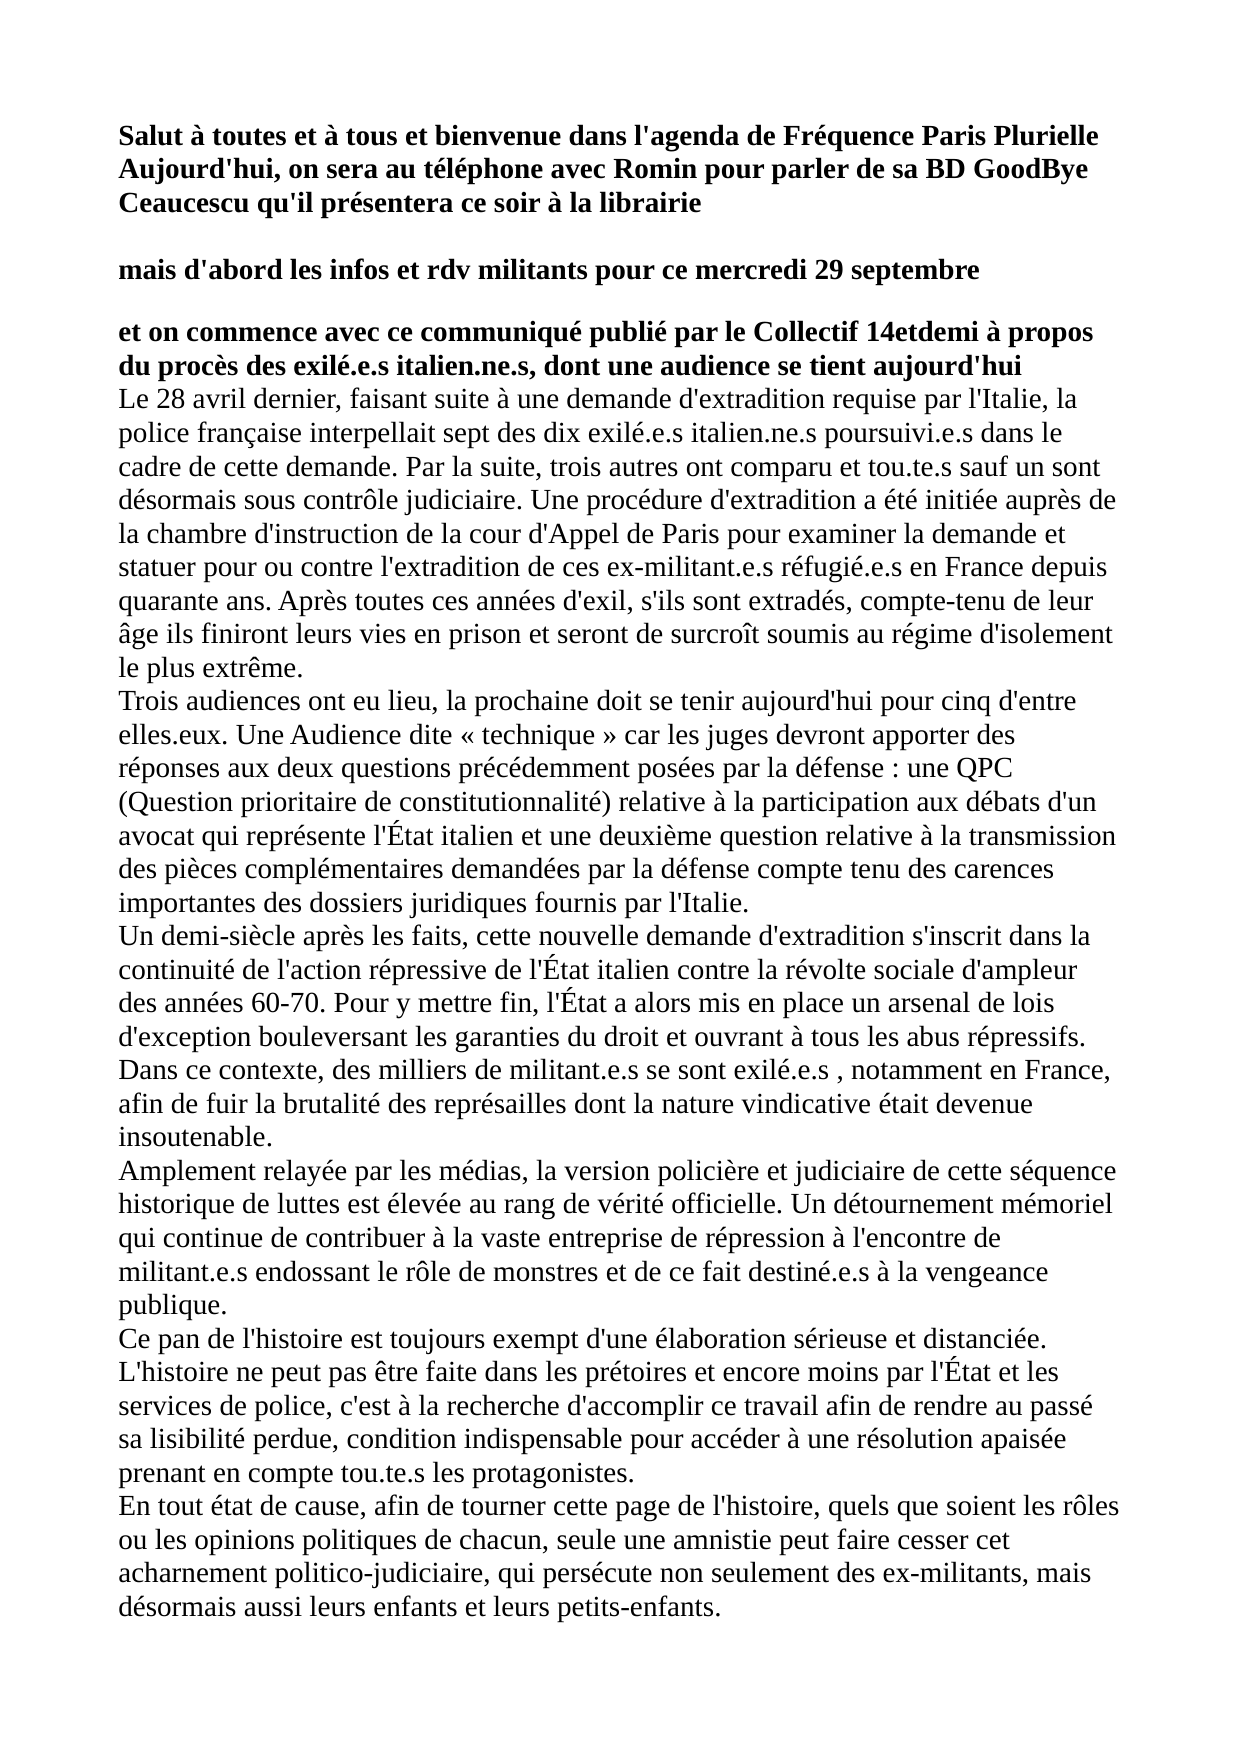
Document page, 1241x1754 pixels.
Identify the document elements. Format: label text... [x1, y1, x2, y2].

text Le 28 avril dernier, faisant suite à une demande d'extradition requise par l'Italie, la police française interpellait sept des dix exilé.e.s italien.ne.s poursuivi.e.s dans le cadre de cette demande. Par la suite, trois autres ont comparu et tou.te.s sauf un sont désormais sous contrôle judiciaire. Une procédure d'extradition a été initiée auprès de la chambre d'instruction de la cour d'Appel de Paris pour examiner la demande et statuer pour ou contre l'extradition de ces ex-militant.e.s réfugié.e.s en France depuis quarante ans. Après toutes ces années d'exil, s'ils sont extradés, compte-tenu de leur âge ils finiront leurs vies en prison et seront de surcroît soumis au régime d'isolement le plus extrême. Trois audiences ont eu lieu, la prochaine doit se tenir aujourd'hui pour cinq d'entre elles.eux. Une Audience dite « technique » car les juges devront apporter des réponses aux deux questions précédemment posées par la défense : une QPC (Question prioritaire de constitutionnalité) relative à la participation aux débats d'un avocat qui représente l'État italien et une deuxième question relative à la transmission des pièces complémentaires demandées par la défense compte tenu des carences importantes des dossiers juridiques fournis par l'Italie. Un demi-siècle après les faits, cette nouvelle demande d'extradition s'inscrit dans la continuité de l'action répressive de l'État italien contre la révolte sociale d'ampleur des années 60-70. Pour y mettre fin, l'État a alors mis en place un arsenal de lois d'exception bouleversant les garanties du droit et ouvrant à tous les abus répressifs. Dans ce contexte, des milliers de militant.e.s se sont exilé.e.s , notamment en France, afin de fuir la brutalité des représailles dont la nature vindicative était devenue insoutenable. Amplement relayée par les médias, la version policière et judiciaire de cette séquence historique de luttes est élevée au rang de vérité officielle. Un détournement mémoriel qui continue de contribuer à la vaste entreprise de répression à l'encontre de militant.e.s endossant le rôle de monstres et de ce fait destiné.e.s à la vengeance publique. Ce pan de l'histoire est toujours exempt d'une élaboration sérieuse et distanciée. L'histoire ne peut pas être faite dans les prétoires et encore moins par l'État et les services de police, c'est à la recherche d'accomplir ce travail afin de rendre au passé sa lisibilité perdue, condition indispensable pour accéder à une résolution apaisée prenant en compte tou.te.s les protagonistes. En tout état de cause, afin de tourner cette page de l'histoire, quels que soient les rôles ou les opinions politiques de chacun, seule une amnistie peut faire cesser cet acharnement politico-judiciaire, qui persécute non seulement des ex-militants, mais désormais aussi leurs enfants et leurs petits-enfants. [118, 382, 1122, 1623]
text mais d'abord les infos et rdv militants pour ce mercredi 29 septembre [118, 252, 1122, 286]
text Salut à toutes et à tous et bienvenue dans l'agenda de Fréquence Paris Plurielle [118, 118, 1122, 152]
text et on commence avec ce communiqué publié par le Collectif 14etdemi à propos du procès des exilé.e.s italien.ne.s, dont une audience se tient aujourd'hui [118, 314, 1122, 382]
text Aujourd'hui, on sera au téléphone avec Romin pour parler de sa BD GoodBye Ceaucescu qu'il présentera ce soir à la librairie [118, 152, 1122, 219]
